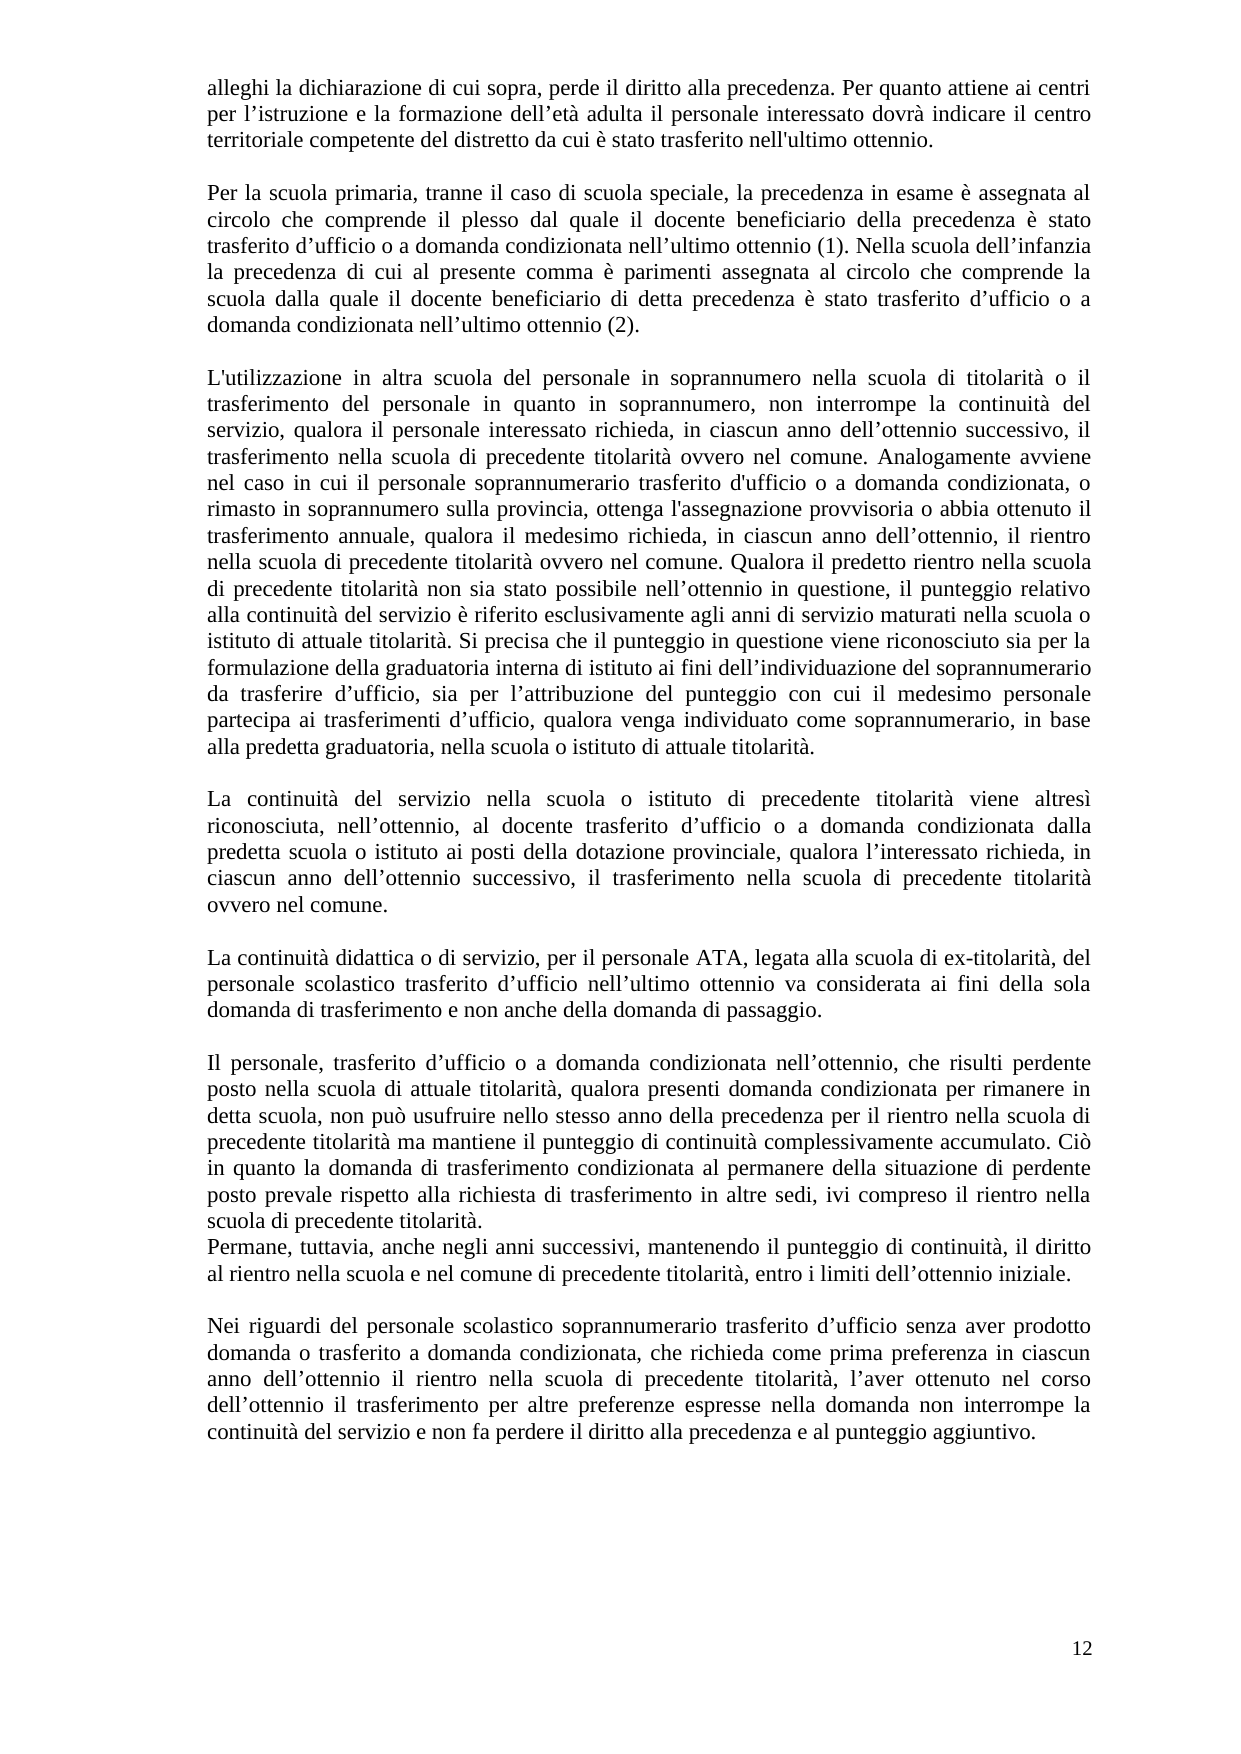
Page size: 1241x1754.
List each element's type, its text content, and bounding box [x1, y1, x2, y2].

text alleghi la dichiarazione di cui sopra, perde il diritto alla precedenza. Per quanto attiene ai centri per l’istruzione e la formazione dell’età adulta il personale interessato dovrà indicare il centro territoriale competente del distretto da cui è stato trasferito nell'ultimo ottennio. [207, 74, 1092, 153]
text La continuità del servizio nella scuola o istituto di precedente titolarità viene altresì riconosciuta, nell’ottennio, al docente trasferito d’ufficio o a domanda condizionata dalla predetta scuola o istituto ai posti della dotazione provinciale, qualora l’interessato richieda, in ciascun anno dell’ottennio successivo, il trasferimento nella scuola di precedente titolarità ovvero nel comune. [207, 785, 1092, 917]
text Il personale, trasferito d’ufficio o a domanda condizionata nell’ottennio, che risulti perdente posto nella scuola di attuale titolarità, qualora presenti domanda condizionata per rimanere in detta scuola, non può usufruire nello stesso anno della precedenza per il rientro nella scuola di precedente titolarità ma mantiene il punteggio di continuità complessivamente accumulato. Ciò in quanto la domanda di trasferimento condizionata al permanere della situazione di perdente posto prevale rispetto alla richiesta di trasferimento in altre sedi, ivi compreso il rientro nella scuola di precedente titolarità. [207, 1049, 1092, 1233]
text Per la scuola primaria, tranne il caso di scuola speciale, la precedenza in esame è assegnata al circolo che comprende il plesso dal quale il docente beneficiario della precedenza è stato trasferito d’ufficio o a domanda condizionata nell’ultimo ottennio (1). Nella scuola dell’infanzia la precedenza di cui al presente comma è parimenti assegnata al circolo che comprende la scuola dalla quale il docente beneficiario di detta precedenza è stato trasferito d’ufficio o a domanda condizionata nell’ultimo ottennio (2). [207, 179, 1092, 337]
text Nei riguardi del personale scolastico soprannumerario trasferito d’ufficio senza aver prodotto domanda o trasferito a domanda condizionata, che richieda come prima preferenza in ciascun anno dell’ottennio il rientro nella scuola di precedente titolarità, l’aver ottenuto nel corso dell’ottennio il trasferimento per altre preferenze espresse nella domanda non interrompe la continuità del servizio e non fa perdere il diritto alla precedenza e al punteggio aggiuntivo. [207, 1312, 1092, 1444]
text L'utilizzazione in altra scuola del personale in soprannumero nella scuola di titolarità o il trasferimento del personale in quanto in soprannumero, non interrompe la continuità del servizio, qualora il personale interessato richieda, in ciascun anno dell’ottennio successivo, il trasferimento nella scuola di precedente titolarità ovvero nel comune. Analogamente avviene nel caso in cui il personale soprannumerario trasferito d'ufficio o a domanda condizionata, o rimasto in soprannumero sulla provincia, ottenga l'assegnazione provvisoria o abbia ottenuto il trasferimento annuale, qualora il medesimo richieda, in ciascun anno dell’ottennio, il rientro nella scuola di precedente titolarità ovvero nel comune. Qualora il predetto rientro nella scuola di precedente titolarità non sia stato possibile nell’ottennio in questione, il punteggio relativo alla continuità del servizio è riferito esclusivamente agli anni di servizio maturati nella scuola o istituto di attuale titolarità. Si precisa che il punteggio in questione viene riconosciuto sia per la formulazione della graduatoria interna di istituto ai fini dell’individuazione del soprannumerario da trasferire d’ufficio, sia per l’attribuzione del punteggio con cui il medesimo personale partecipa ai trasferimenti d’ufficio, qualora venga individuato come soprannumerario, in base alla predetta graduatoria, nella scuola o istituto di attuale titolarità. [207, 364, 1092, 759]
text La continuità didattica o di servizio, per il personale ATA, legata alla scuola di ex-titolarità, del personale scolastico trasferito d’ufficio nell’ultimo ottennio va considerata ai fini della sola domanda di trasferimento e non anche della domanda di passaggio. [207, 943, 1092, 1023]
text Permane, tuttavia, anche negli anni successivi, mantenendo il punteggio di continuità, il diritto al rientro nella scuola e nel comune di precedente titolarità, entro i limiti dell’ottennio iniziale. [207, 1233, 1092, 1286]
